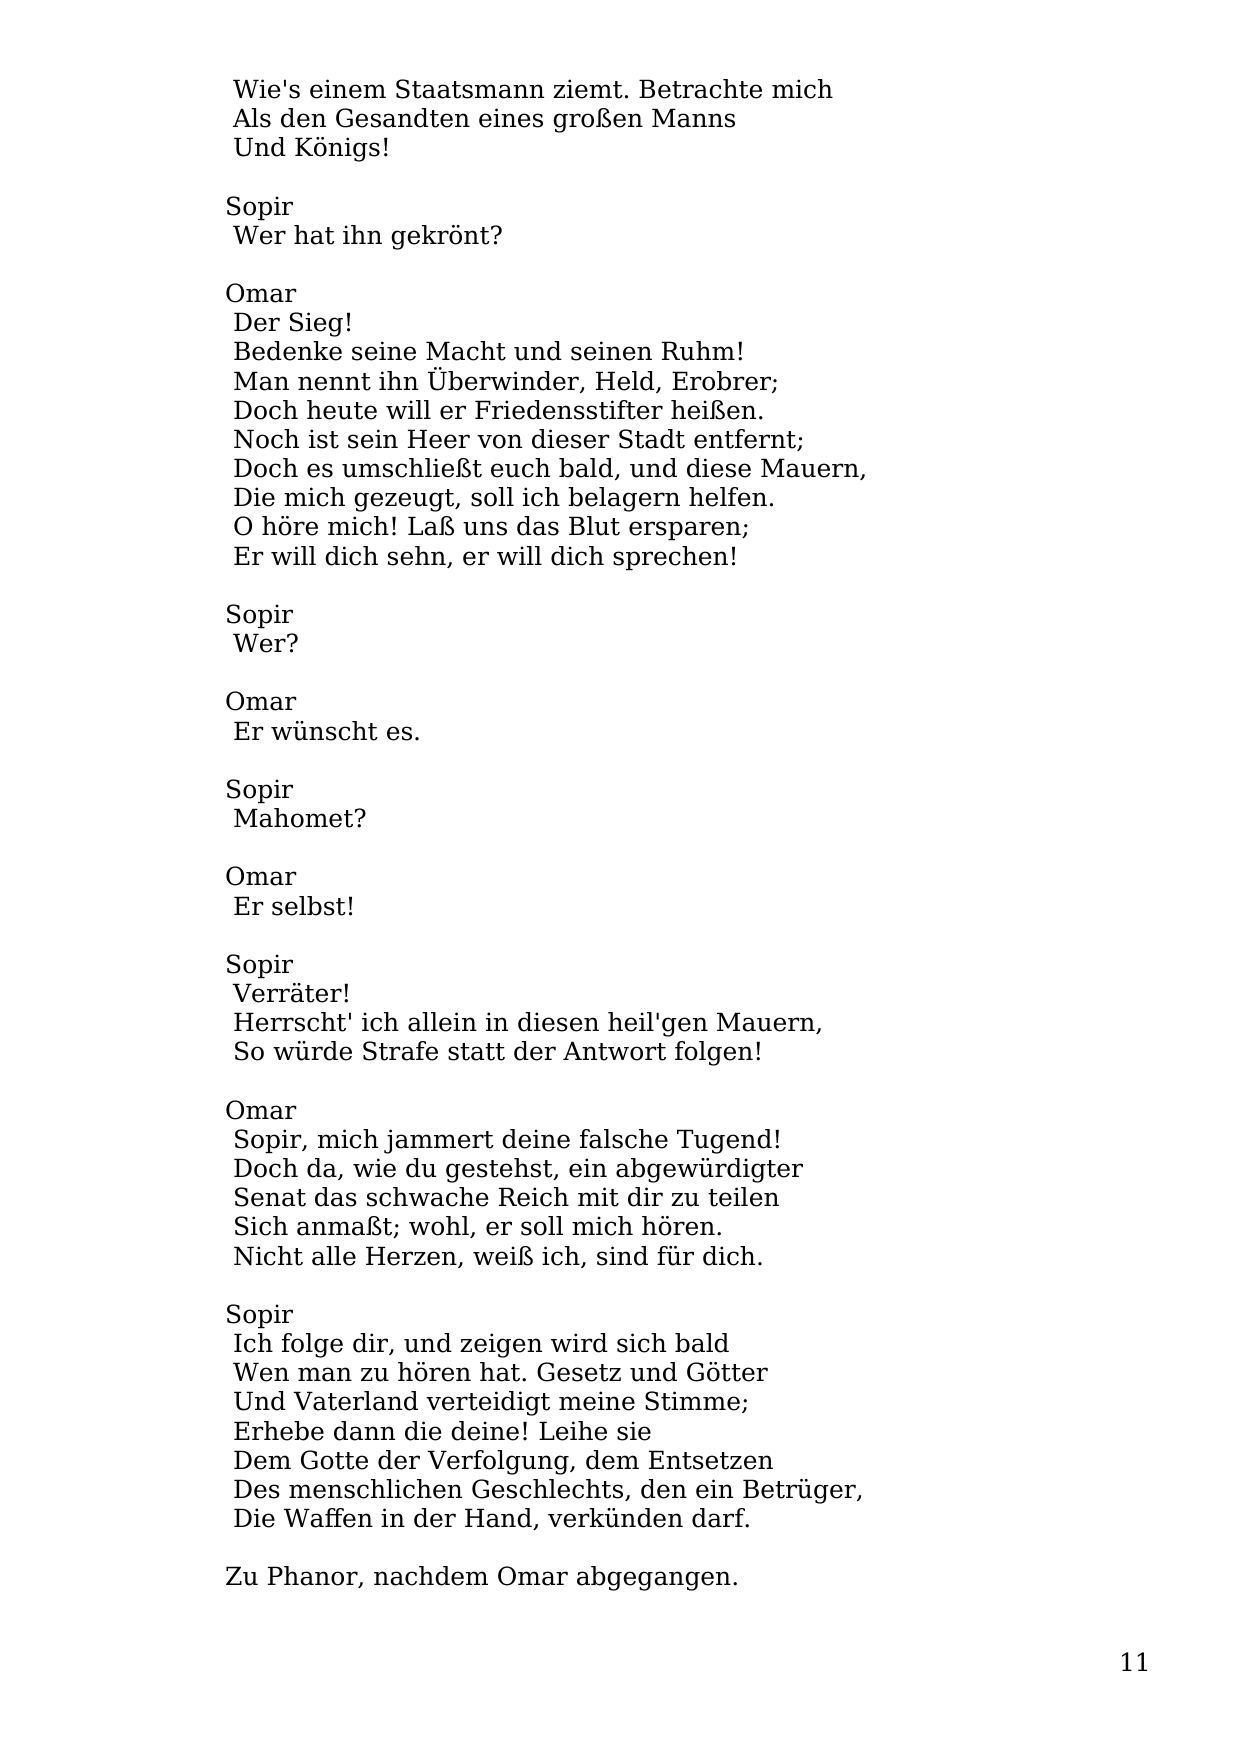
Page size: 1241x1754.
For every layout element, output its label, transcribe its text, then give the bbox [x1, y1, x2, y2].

text Dem Gotte der Verfolgung, dem Entsetzen [150, 1446, 1151, 1475]
text Wen man zu hören hat. Gesetz und Götter [150, 1358, 1151, 1387]
text Sopir [150, 775, 1151, 804]
text Er will dich sehn, er will dich sprechen! [150, 542, 1151, 571]
text Die mich gezeugt, soll ich belagern helfen. [150, 483, 1151, 512]
text Wer? [150, 629, 1151, 658]
text Man nennt ihn Überwinder, Held, Erobrer; [150, 367, 1151, 396]
text Als den Gesandten eines großen Manns [150, 104, 1151, 133]
text Herrscht' ich allein in diesen heil'gen Mauern, [150, 1008, 1151, 1037]
text Er selbst! [150, 892, 1151, 921]
text O höre mich! Laß uns das Blut ersparen; [150, 512, 1151, 542]
text Omar [150, 687, 1151, 717]
text Und Königs! [150, 133, 1151, 162]
text Sopir [150, 600, 1151, 629]
text Doch heute will er Friedensstifter heißen. [150, 396, 1151, 425]
text Sopir [150, 192, 1151, 221]
text Verräter! [150, 979, 1151, 1008]
text Senat das schwache Reich mit dir zu teilen [150, 1183, 1151, 1212]
text Mahomet? [150, 804, 1151, 833]
text Zu Phanor, nachdem Omar abgegangen. [150, 1562, 1151, 1592]
text Noch ist sein Heer von dieser Stadt entfernt; [150, 425, 1151, 454]
text Sopir, mich jammert deine falsche Tugend! [150, 1125, 1151, 1154]
text Erhebe dann die deine! Leihe sie [150, 1417, 1151, 1446]
text Wer hat ihn gekrönt? [150, 221, 1151, 250]
text Doch da, wie du gestehst, ein abgewürdigter [150, 1154, 1151, 1183]
text Der Sieg! [150, 308, 1151, 337]
text Sich anmaßt; wohl, er soll mich hören. [150, 1212, 1151, 1242]
text Omar [150, 279, 1151, 308]
text Ich folge dir, und zeigen wird sich bald [150, 1329, 1151, 1358]
text Bedenke seine Macht und seinen Ruhm! [150, 337, 1151, 367]
text Omar [150, 1096, 1151, 1125]
text Doch es umschließt euch bald, und diese Mauern, [150, 454, 1151, 483]
text Er wünscht es. [150, 717, 1151, 746]
text Sopir [150, 950, 1151, 979]
text Omar [150, 862, 1151, 892]
text Sopir [150, 1300, 1151, 1329]
text Nicht alle Herzen, weiß ich, sind für dich. [150, 1242, 1151, 1271]
text So würde Strafe statt der Antwort folgen! [150, 1037, 1151, 1067]
text Die Waffen in der Hand, verkünden darf. [150, 1504, 1151, 1533]
text Des menschlichen Geschlechts, den ein Betrüger, [150, 1475, 1151, 1504]
text Wie's einem Staatsmann ziemt. Betrachte mich [150, 75, 1151, 104]
text Und Vaterland verteidigt meine Stimme; [150, 1387, 1151, 1417]
